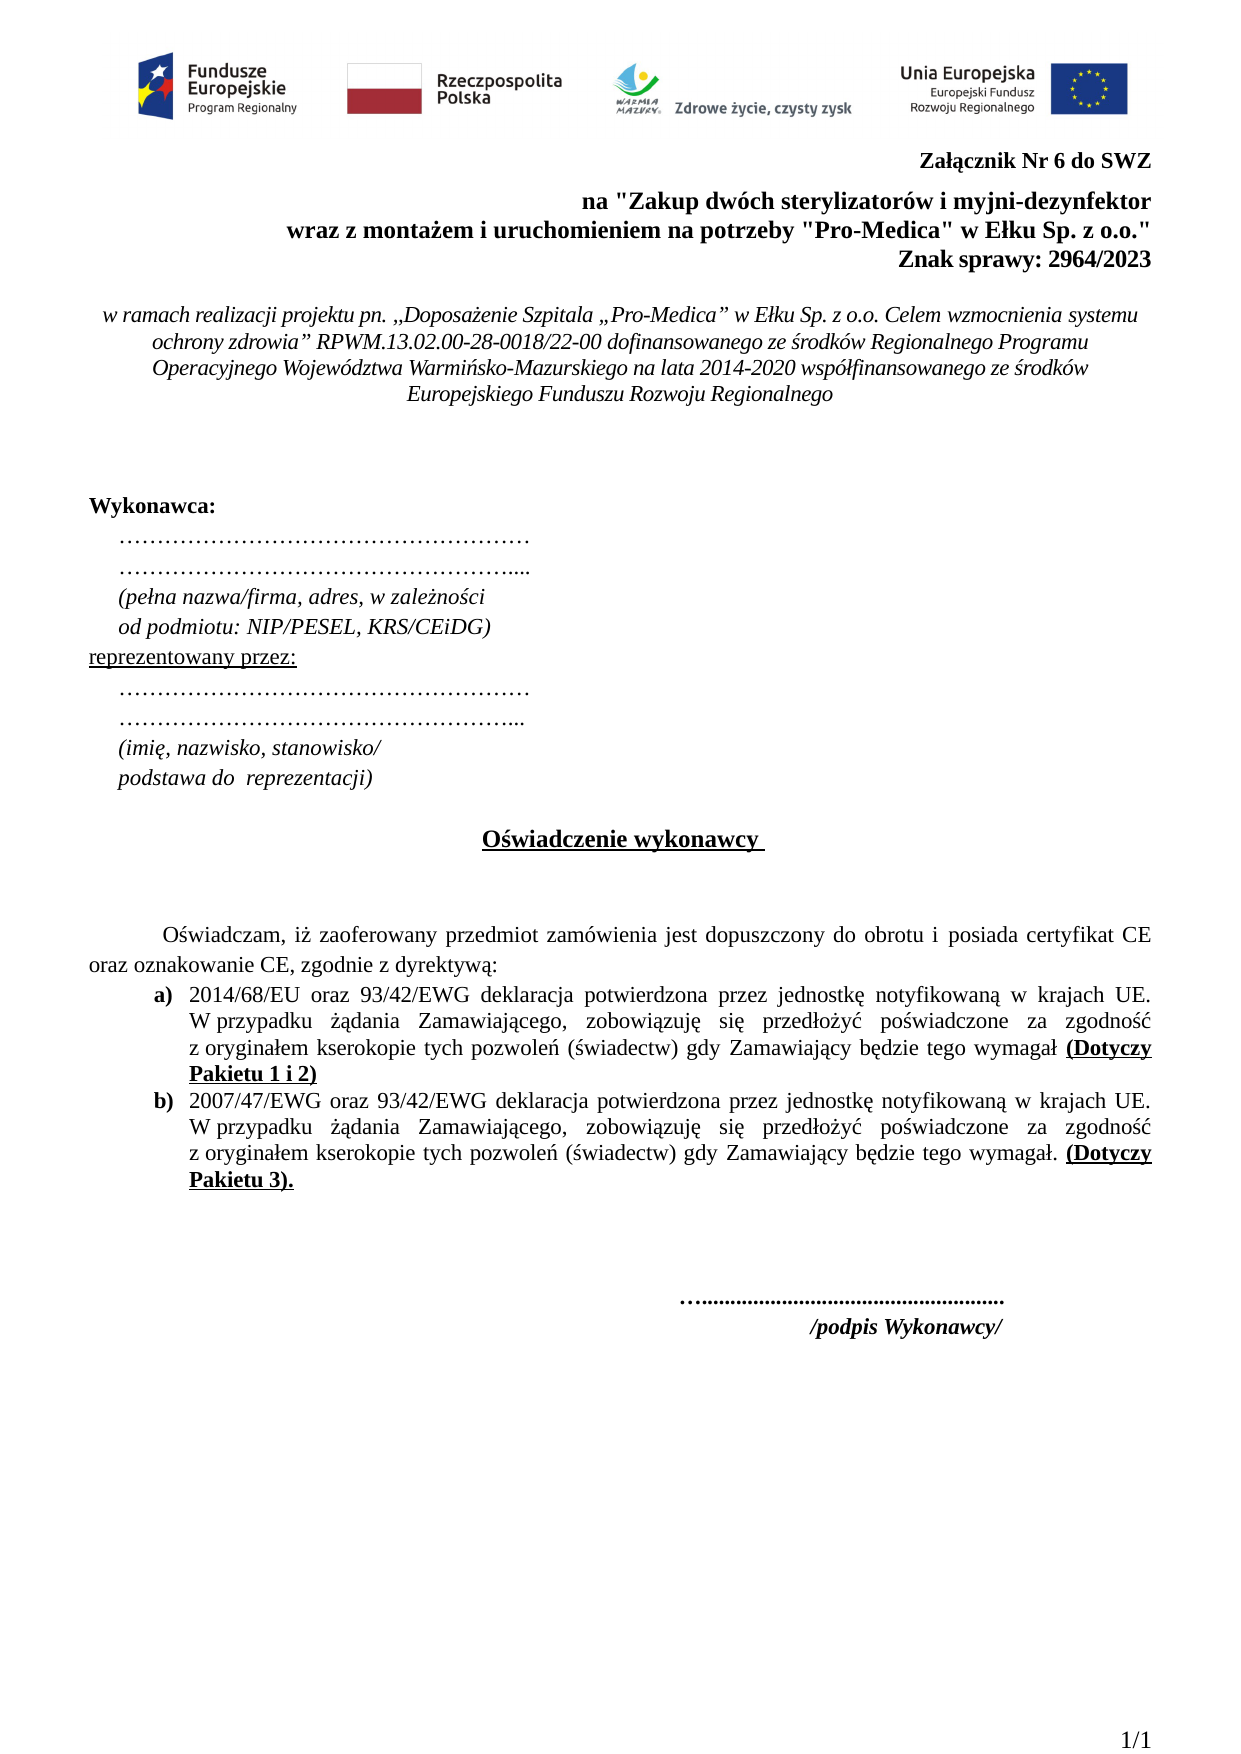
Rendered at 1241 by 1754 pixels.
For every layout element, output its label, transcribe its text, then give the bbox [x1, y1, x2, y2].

text (pełna nazwa/firma, adres, w zależności [118, 583, 532, 609]
text w ramach realizacji projektu pn. ,,Doposażenie Szpitala „Pro-Medica” w Ełku Sp. z o.o. Celem wzmocnienia systemu ochrony zdrowia” RPWM.13.02.00-28-0018/22-00 dofinansowanego ze środków Regionalnego Programu Operacyjnego Województwa Warmińsko-Mazurskiego na lata 2014-2020 współfinansowanego ze środków Europejskiego Funduszu Rozwoju Regionalnego [88, 301, 1152, 407]
text …..................................................... [162, 1283, 1149, 1309]
text od podmiotu: NIP/PESEL, KRS/CEiDG) [118, 613, 532, 639]
text na "Zakup dwóch sterylizatorów i myjni-dezynfektor [88, 186, 1152, 215]
text Znak sprawy: 2964/2023 [88, 244, 1152, 273]
text Załącznik Nr 6 do SWZ [88, 148, 1152, 174]
text Oświadczam, iż zaoferowany przedmiot zamówienia jest dopuszczony do obrotu i posiada certyfikat CE oraz oznakowanie CE, zgodnie z dyrektywą: [88, 921, 1152, 977]
text Wykonawca: [88, 492, 1152, 519]
text …………………………………………………………………………………………….... [118, 522, 531, 579]
text Oświadczenie wykonawcy [88, 824, 1152, 853]
list 2014/68/EU oraz 93/42/EWG deklaracja potwierdzona przez jednostkę notyfikowaną w krajach UE. W przypadku żądania Zamawiającego, zobowiązuję się przedłożyć poświadczone za zgodność z oryginałem kserokopie tych pozwoleń (świadectw) gdy Zamawiający będzie tego wymagał (Dotyczy Pakietu 1 i 2) [153, 981, 1152, 1087]
text (imię, nazwisko, stanowisko/ [118, 734, 532, 760]
text podstawa do reprezentacji) [118, 764, 532, 791]
picture [101, 32, 1165, 139]
text wraz z montażem i uruchomieniem na potrzeby "Pro-Medica" w Ełku Sp. z o.o." [88, 215, 1152, 244]
text ……………………………………………………………………………………………... [118, 673, 531, 730]
text /podpis Wykonawcy/ [162, 1313, 1149, 1339]
text reprezentowany przez: [88, 643, 1152, 670]
list 2007/47/EWG oraz 93/42/EWG deklaracja potwierdzona przez jednostkę notyfikowaną w krajach UE. W przypadku żądania Zamawiającego, zobowiązuję się przedłożyć poświadczone za zgodność z oryginałem kserokopie tych pozwoleń (świadectw) gdy Zamawiający będzie tego wymagał. (Dotyczy Pakietu 3). [153, 1087, 1152, 1192]
